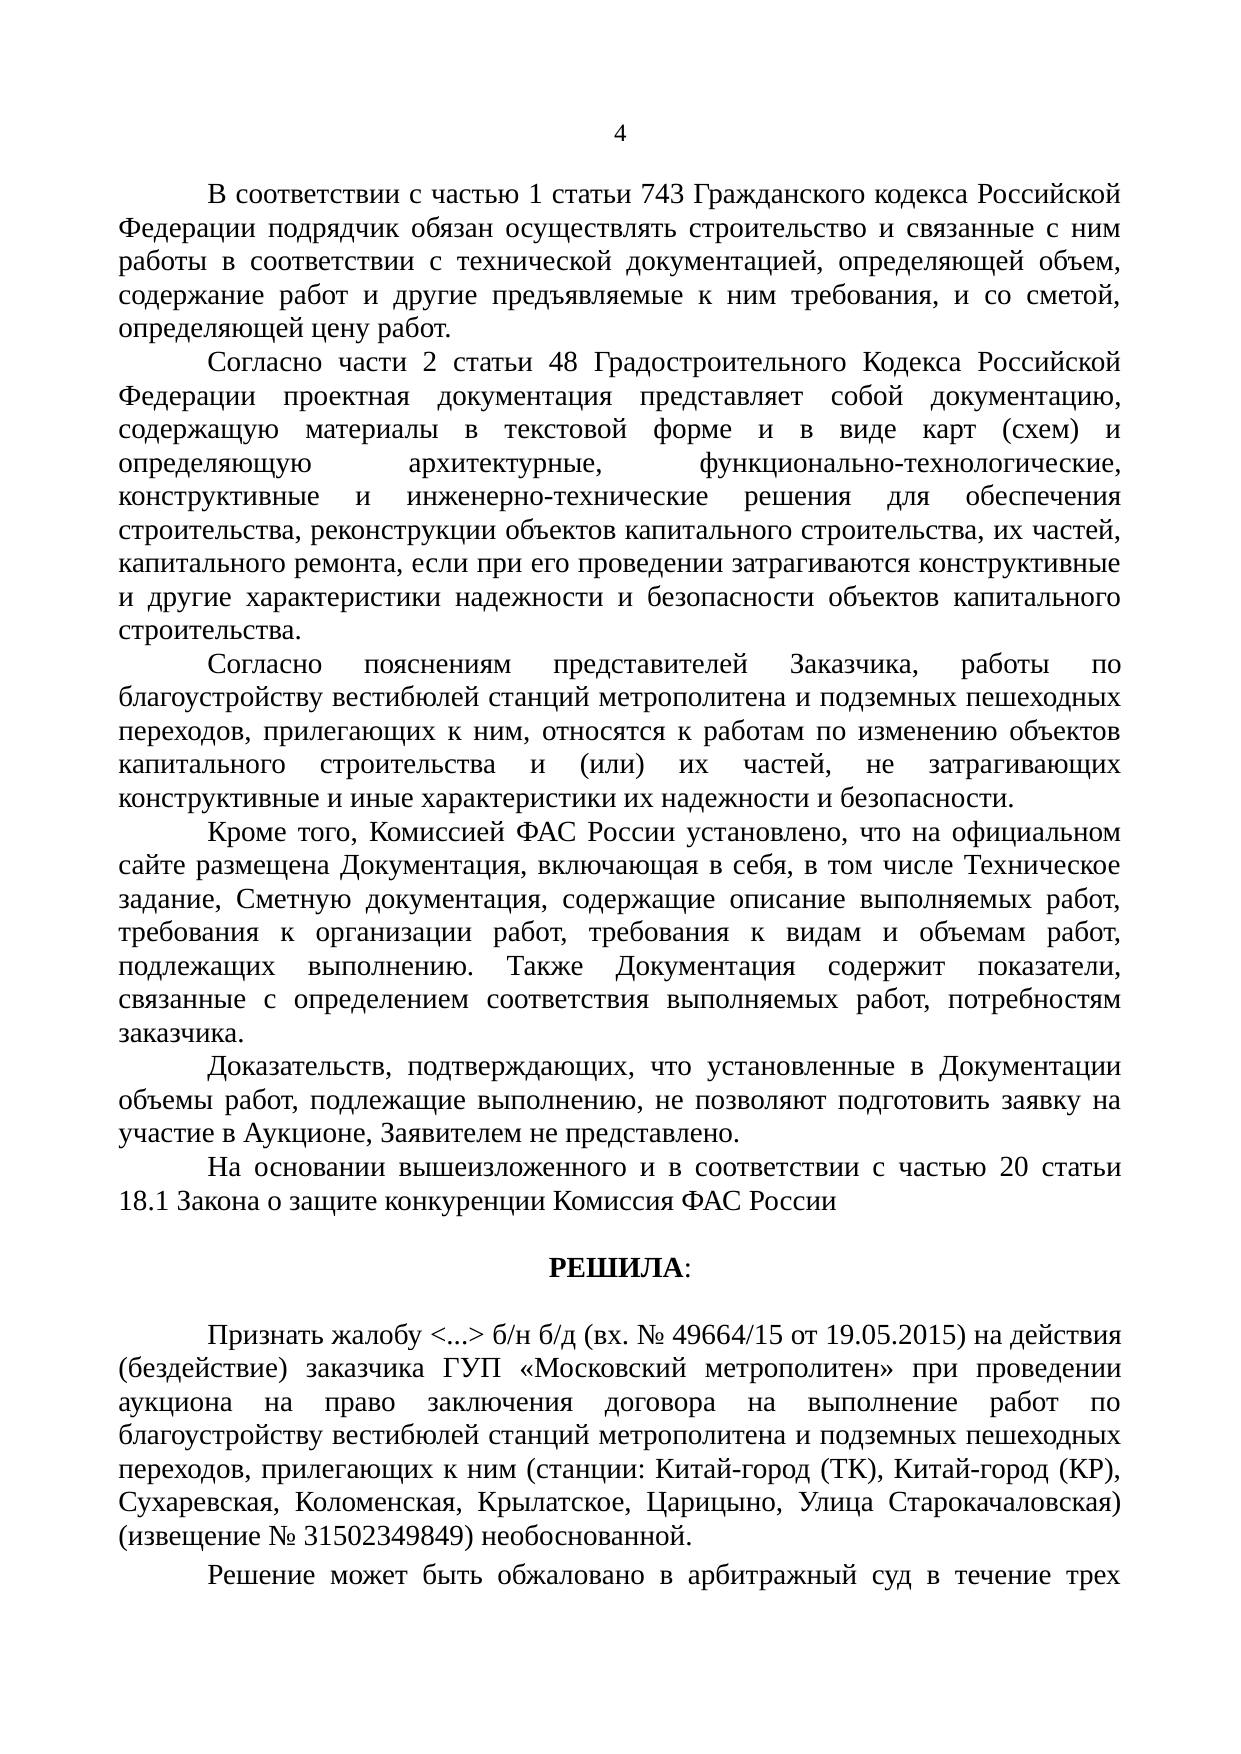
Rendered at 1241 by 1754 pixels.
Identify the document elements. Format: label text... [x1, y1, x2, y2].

text Согласно части 2 статьи 48 Градостроительного Кодекса Российской Федерации проектная документация представляет собой документацию, содержащую материалы в текстовой форме и в виде карт (схем) и определяющую архитектурные, функционально-технологические, конструктивные и инженерно-технические решения для обеспечения строительства, реконструкции объектов капитального строительства, их частей, капитального ремонта, если при его проведении затрагиваются конструктивные и другие характеристики надежности и безопасности объектов капитального строительства. [118, 344, 1122, 646]
text Кроме того, Комиссией ФАС России установлено, что на официальном сайте размещена Документация, включающая в себя, в том числе Техническое задание, Сметную документация, содержащие описание выполняемых работ, требования к организации работ, требования к видам и объемам работ, подлежащих выполнению. Также Документация содержит показатели, связанные с определением соответствия выполняемых работ, потребностям заказчика. [118, 814, 1122, 1048]
text Решение может быть обжаловано в арбитражный суд в течение трех [118, 1557, 1122, 1591]
text В соответствии с частью 1 статьи 743 Гражданского кодекса Российской Федерации подрядчик обязан осуществлять строительство и связанные с ним работы в соответствии с технической документацией, определяющей объем, содержание работ и другие предъявляемые к ним требования, и со сметой, определяющей цену работ. [118, 176, 1122, 344]
text Доказательств, подтверждающих, что установленные в Документации объемы работ, подлежащие выполнению, не позволяют подготовить заявку на участие в Аукционе, Заявителем не представлено. [118, 1048, 1122, 1149]
text РЕШИЛА: [118, 1250, 1122, 1283]
text На основании вышеизложенного и в соответствии с частью 20 статьи 18.1 Закона о защите конкуренции Комиссия ФАС России [118, 1149, 1122, 1216]
text Признать жалобу <...> б/н б/д (вх. № 49664/15 от 19.05.2015) на действия (бездействие) заказчика ГУП «Московский метрополитен» при проведении аукциона на право заключения договора на выполнение работ по благоустройству вестибюлей станций метрополитена и подземных пешеходных переходов, прилегающих к ним (станции: Китай-город (ТК), Китай-город (КР), Сухаревская, Коломенская, Крылатское, Царицыно, Улица Старокачаловская) (извещение № 31502349849) необоснованной. [118, 1317, 1122, 1552]
text Согласно пояснениям представителей Заказчика, работы по благоустройству вестибюлей станций метрополитена и подземных пешеходных переходов, прилегающих к ним, относятся к работам по изменению объектов капитального строительства и (или) их частей, не затрагивающих конструктивные и иные характеристики их надежности и безопасности. [118, 646, 1122, 814]
